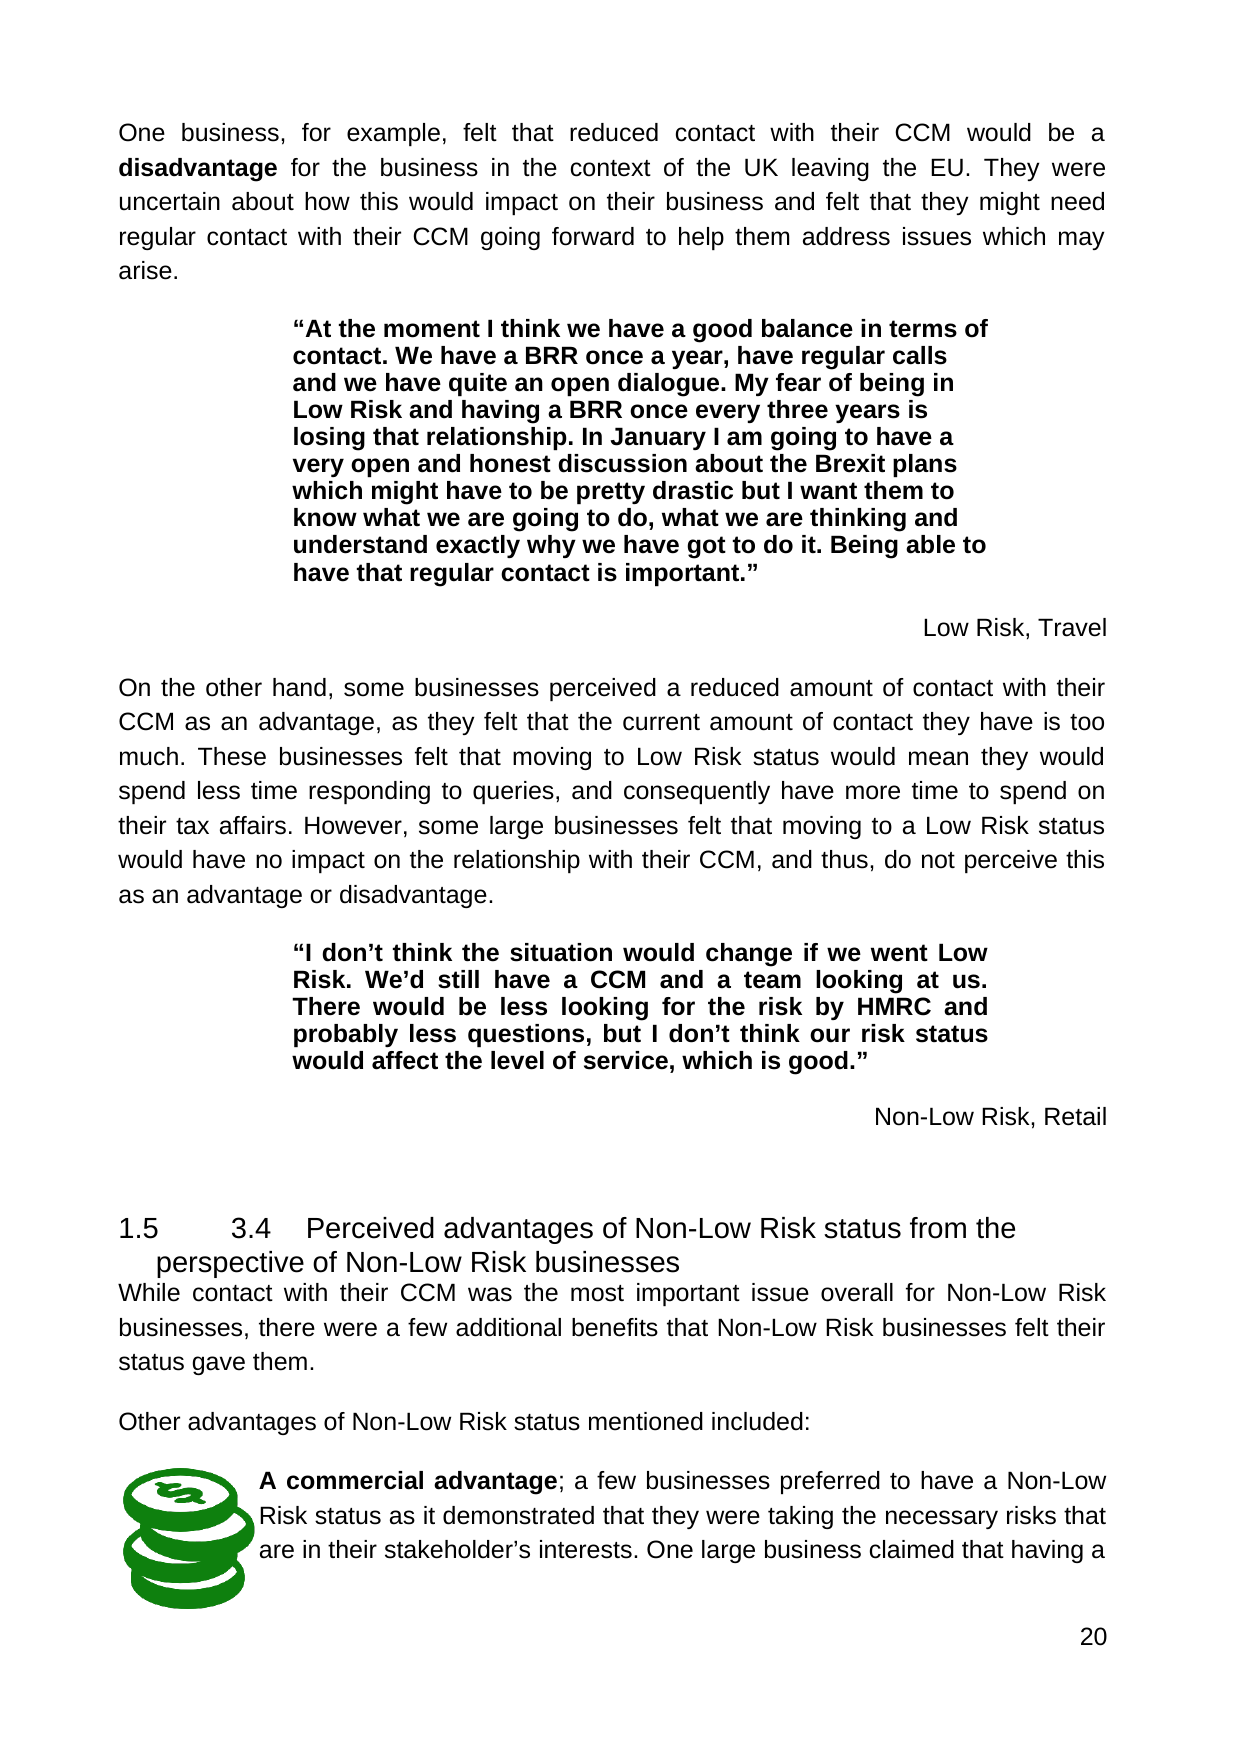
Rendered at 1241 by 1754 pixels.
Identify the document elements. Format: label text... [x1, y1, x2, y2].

text A commercial advantage; a few businesses preferred to have a Non-Low Risk status as it demonstrated that they were taking the necessary risks that are in their stakeholder’s interests. One large business claimed that having a [118, 1466, 1107, 1564]
list Non-Low Risk, Retail [118, 1102, 1107, 1131]
list Low Risk, Travel [118, 613, 1107, 642]
subtitle 3.4 Perceived advantages of Non-Low Risk status from the perspective of Non-Low Risk businesses [118, 1211, 1107, 1278]
text While contact with their CCM was the most important issue overall for Non-Low Risk businesses, there were a few additional benefits that Non-Low Risk businesses felt their status gave them. [118, 1278, 1107, 1376]
text Other advantages of Non-Low Risk status mentioned included: [118, 1407, 1107, 1436]
text “I don’t think the situation would change if we went Low Risk. We’d still have a CCM and a team looking at us. There would be less looking for the risk by HMRC and probably less questions, but I don’t think our risk status would affect the level of service, which is good.” [292, 939, 989, 1075]
text “At the moment I think we have a good balance in terms of contact. We have a BRR once a year, have regular calls and we have quite an open dialogue. My fear of being in Low Risk and having a BRR once every three years is losing that relationship. In January I am going to have a very open and honest discussion about the Brexit plans which might have to be pretty drastic but I want them to know what we are going to do, what we are thinking and understand exactly why we have got to do it. Being able to have that regular contact is important.” [292, 316, 989, 586]
text One business, for example, felt that reduced contact with their CCM would be a disadvantage for the business in the context of the UK leaving the EU. They were uncertain about how this would impact on their business and felt that they might need regular contact with their CCM going forward to help them address issues which may arise. [118, 118, 1107, 285]
text On the other hand, some businesses perceived a reduced amount of contact with their CCM as an advantage, as they felt that the current amount of contact they have is too much. These businesses felt that moving to Low Risk status would mean they would spend less time responding to queries, and consequently have more time to spend on their tax affairs. However, some large businesses felt that moving to a Low Risk status would have no impact on the relationship with their CCM, and thus, do not perceive this as an advantage or disadvantage. [118, 673, 1107, 908]
